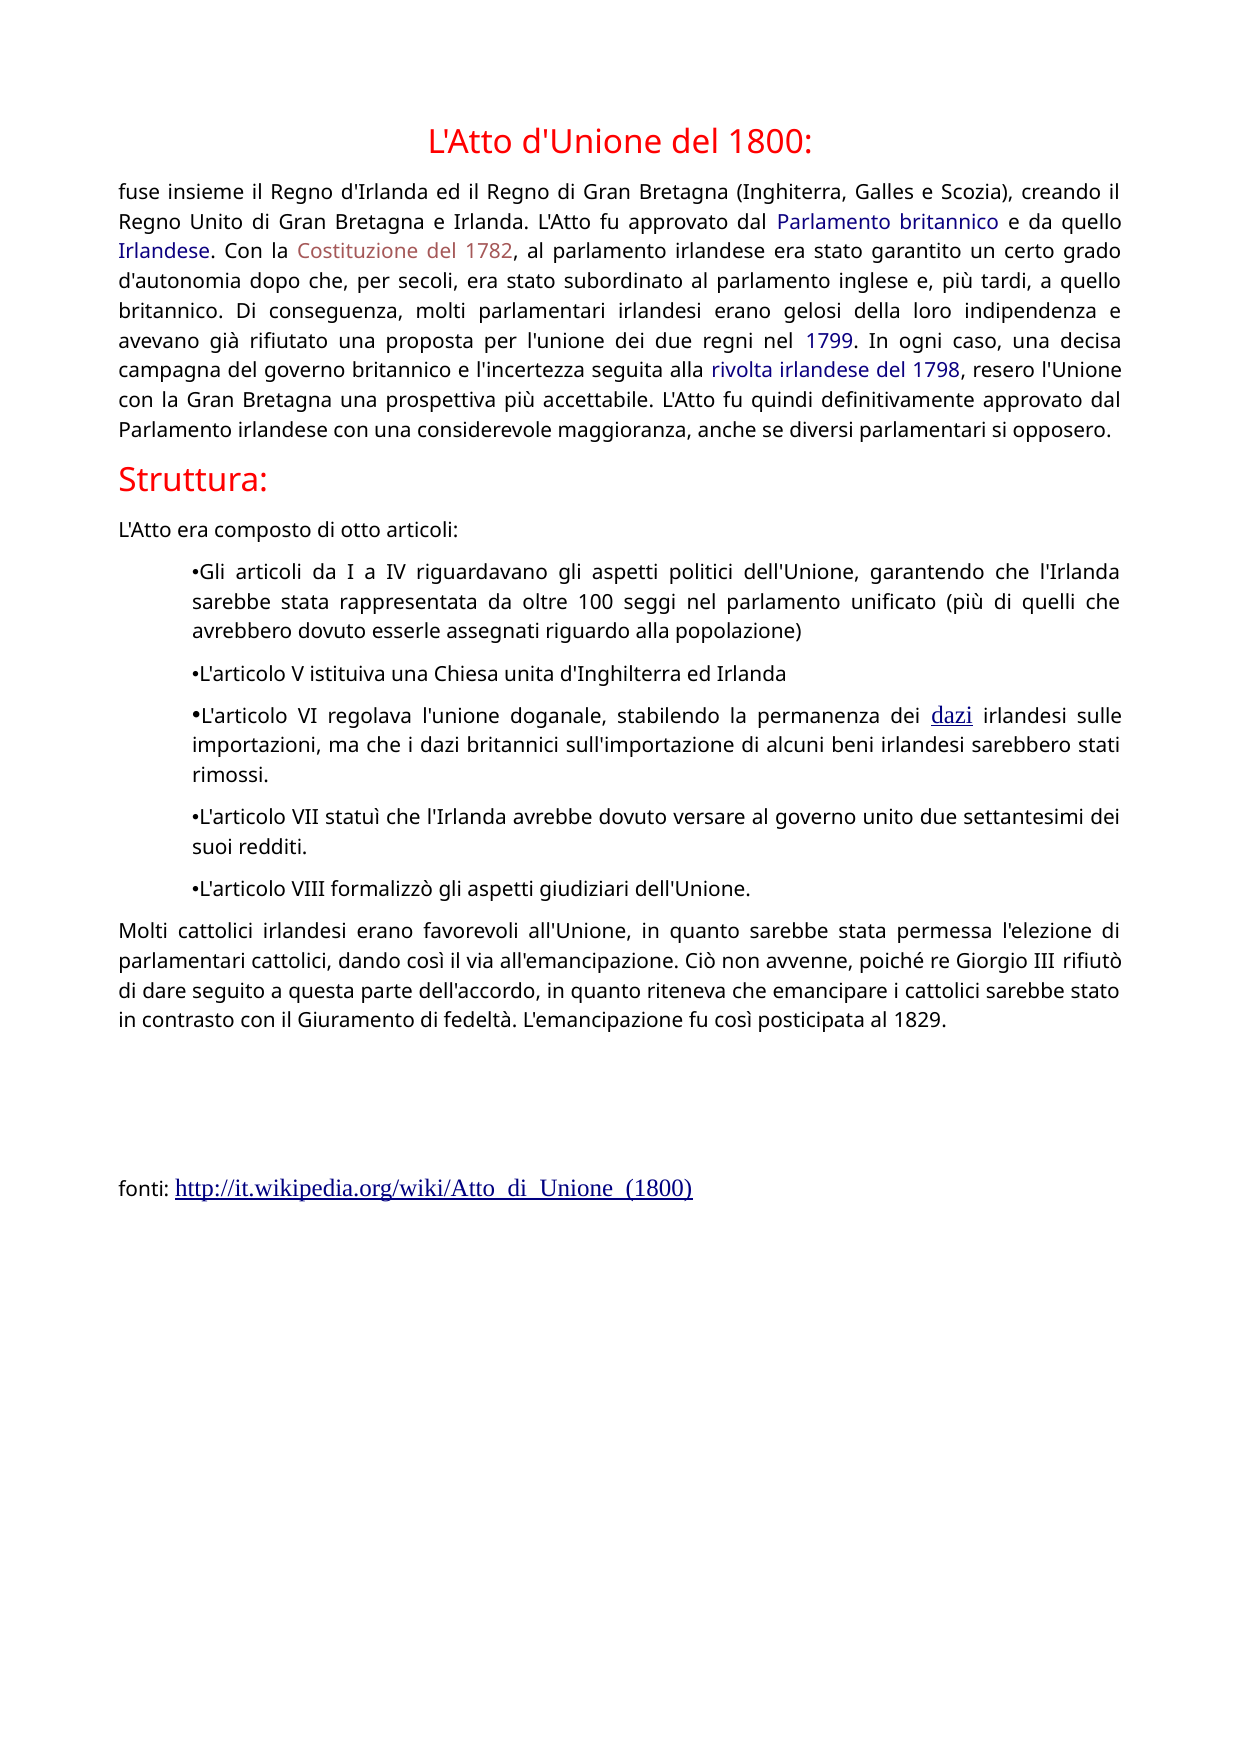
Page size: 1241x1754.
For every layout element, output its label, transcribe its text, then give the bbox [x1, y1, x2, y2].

list L'articolo V istituiva una Chiesa unita d'Inghilterra ed Irlanda [118, 657, 1122, 687]
text L'Atto d'Unione del 1800: [118, 118, 1122, 163]
list L'articolo VIII formalizzò gli aspetti giudiziari dell'Unione. [118, 873, 1122, 903]
text fuse insieme il Regno d'Irlanda ed il Regno di Gran Bretagna (Inghiterra, Galles e Scozia), creando il Regno Unito di Gran Bretagna e Irlanda. L'Atto fu approvato dal Parlamento britannico e da quello Irlandese. Con la Costituzione del 1782, al parlamento irlandese era stato garantito un certo grado d'autonomia dopo che, per secoli, era stato subordinato al parlamento inglese e, più tardi, a quello britannico. Di conseguenza, molti parlamentari irlandesi erano gelosi della loro indipendenza e avevano già rifiutato una proposta per l'unione dei due regni nel 1799. In ogni caso, una decisa campagna del governo britannico e l'incertezza seguita alla rivolta irlandese del 1798, resero l'Unione con la Gran Bretagna una prospettiva più accettabile. L'Atto fu quindi definitivamente approvato dal Parlamento irlandese con una considerevole maggioranza, anche se diversi parlamentari si opposero. [118, 176, 1122, 443]
list L'articolo VI regolava l'unione doganale, stabilendo la permanenza dei dazi irlandesi sulle importazioni, ma che i dazi britannici sull'importazione di alcuni beni irlandesi sarebbero stati rimossi. [118, 699, 1122, 789]
text fonti: http://it.wikipedia.org/wiki/Atto_di_Unione_(1800) [118, 1173, 1122, 1203]
text Molti cattolici irlandesi erano favorevoli all'Unione, in quanto sarebbe stata permessa l'elezione di parlamentari cattolici, dando così il via all'emancipazione. Ciò non avvenne, poiché re Giorgio III rifiutò di dare seguito a questa parte dell'accordo, in quanto riteneva che emancipare i cattolici sarebbe stato in contrasto con il Giuramento di fedeltà. L'emancipazione fu così posticipata al 1829. [118, 915, 1122, 1034]
text Struttura: [118, 456, 1122, 501]
text L'Atto era composto di otto articoli: [118, 514, 1122, 543]
list L'articolo VII statuì che l'Irlanda avrebbe dovuto versare al governo unito due settantesimi dei suoi redditi. [118, 801, 1122, 861]
list Gli articoli da I a IV riguardavano gli aspetti politici dell'Unione, garantendo che l'Irlanda sarebbe stata rappresentata da oltre 100 seggi nel parlamento unificato (più di quelli che avrebbero dovuto esserle assegnati riguardo alla popolazione) [118, 556, 1122, 645]
